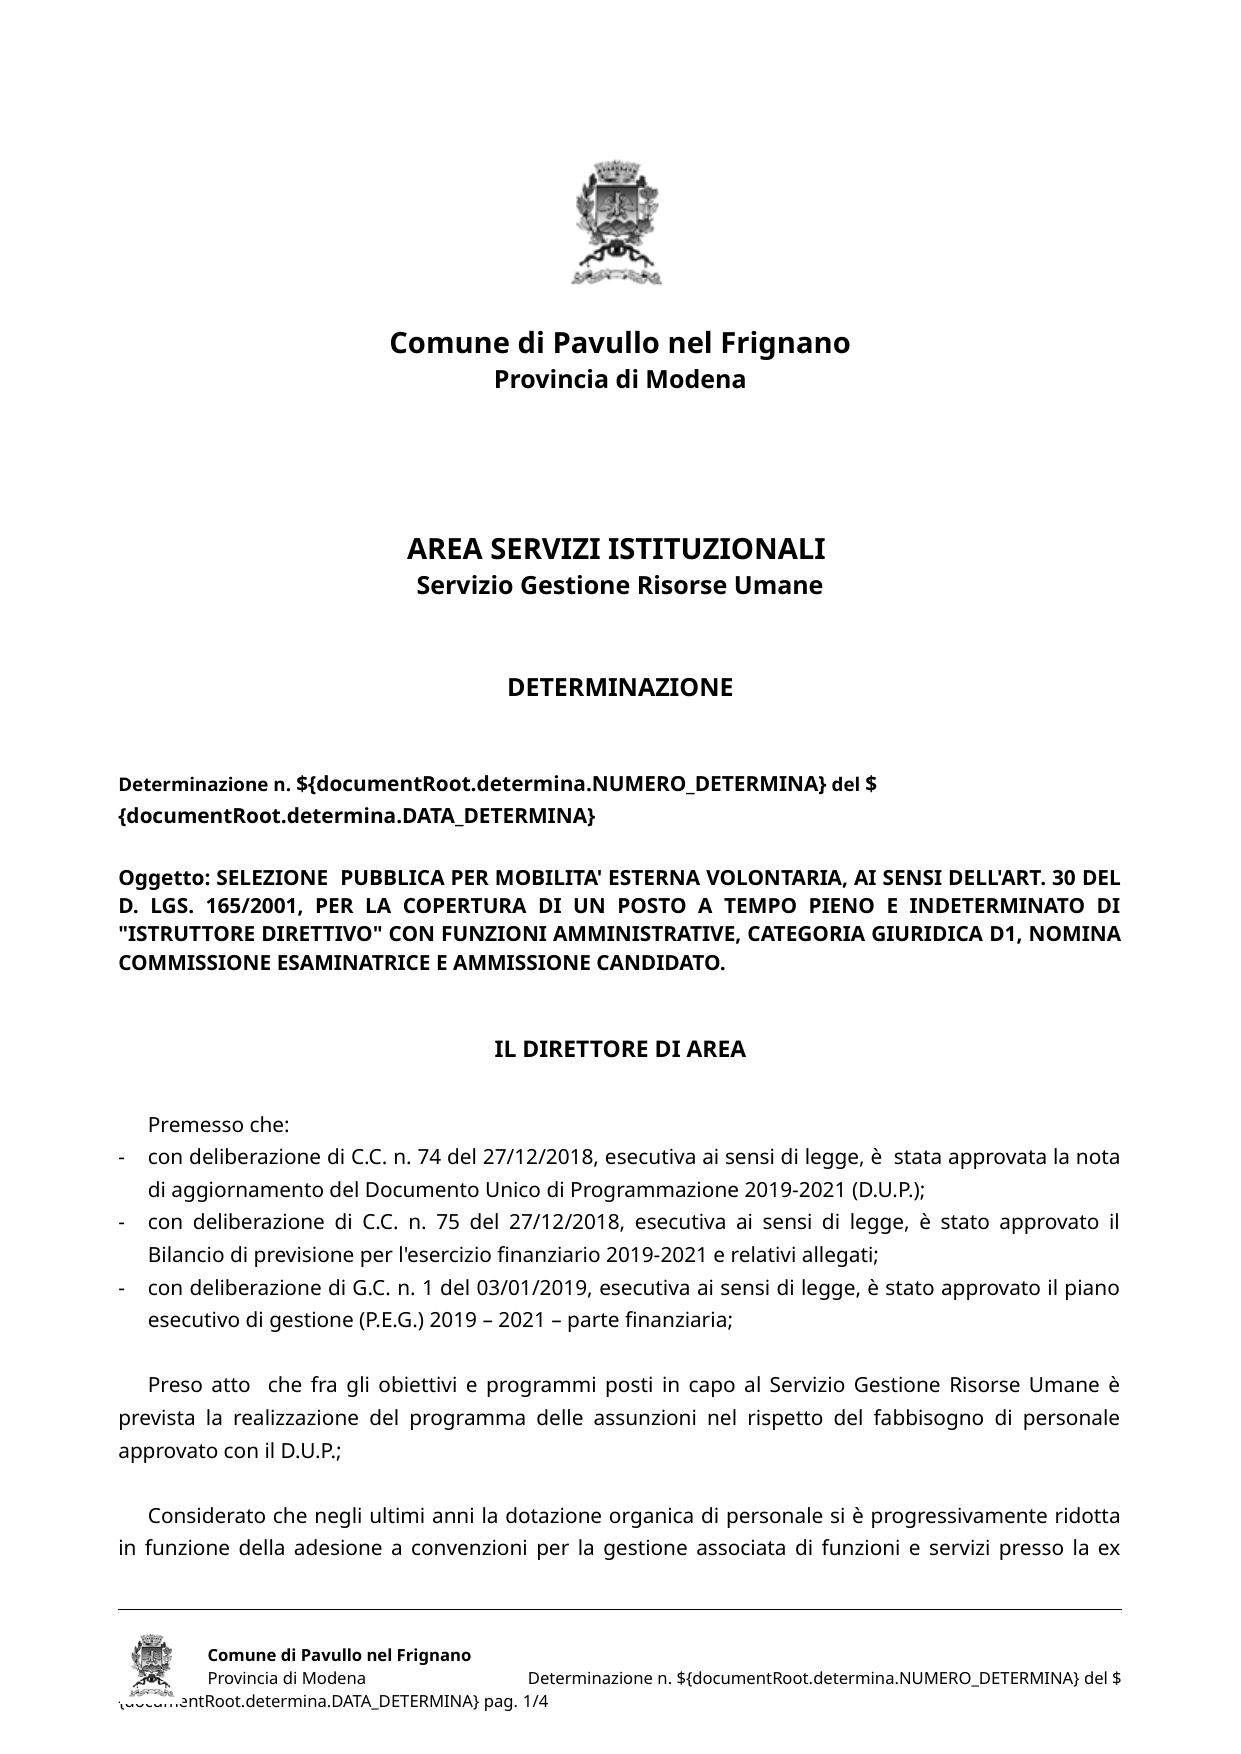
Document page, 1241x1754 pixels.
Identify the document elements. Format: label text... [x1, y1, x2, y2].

list con deliberazione di G.C. n. 1 del 03/01/2019, esecutiva ai sensi di legge, è stato approvato il piano esecutivo di gestione (P.E.G.) 2019 – 2021 – parte finanziaria; [118, 1273, 1122, 1334]
text Premesso che: [118, 1110, 1122, 1138]
text AREA SERVIZI ISTITUZIONALI [118, 528, 1122, 568]
picture [120, 1631, 183, 1704]
text Preso atto che fra gli obiettivi e programmi posti in capo al Servizio Gestione Risorse Umane è prevista la realizzazione del programma delle assunzioni nel rispetto del fabbisogno di personale approvato con il D.U.P.; [118, 1371, 1122, 1464]
list con deliberazione di C.C. n. 74 del 27/12/2018, esecutiva ai sensi di legge, è stata approvata la nota di aggiornamento del Documento Unico di Programmazione 2019-2021 (D.U.P.); [118, 1142, 1122, 1203]
text Servizio Gestione Risorse Umane [118, 568, 1122, 602]
text Oggetto: SELEZIONE PUBBLICA PER MOBILITA' ESTERNA VOLONTARIA, AI SENSI DELL'ART. 30 DEL D. LGS. 165/2001, PER LA COPERTURA DI UN POSTO A TEMPO PIENO E INDETERMINATO DI "ISTRUTTORE DIRETTIVO" CON FUNZIONI AMMINISTRATIVE, CATEGORIA GIURIDICA D1, NOMINA COMMISSIONE ESAMINATRICE E AMMISSIONE CANDIDATO. [118, 863, 1122, 976]
picture [546, 152, 695, 289]
text Considerato che negli ultimi anni la dotazione organica di personale si è progressivamente ridotta in funzione della adesione a convenzioni per la gestione associata di funzioni e servizi presso la ex [118, 1501, 1122, 1562]
list con deliberazione di C.C. n. 75 del 27/12/2018, esecutiva ai sensi di legge, è stato approvato il Bilancio di previsione per l'esercizio finanziario 2019-2021 e relativi allegati; [118, 1207, 1122, 1268]
text Determinazione n. ${documentRoot.determina.NUMERO_DETERMINA} del ${documentRoot.determina.DATA_DETERMINA} [118, 769, 1122, 830]
text DETERMINAZIONE [118, 670, 1122, 704]
text IL DIRETTORE DI AREA [118, 1033, 1122, 1064]
